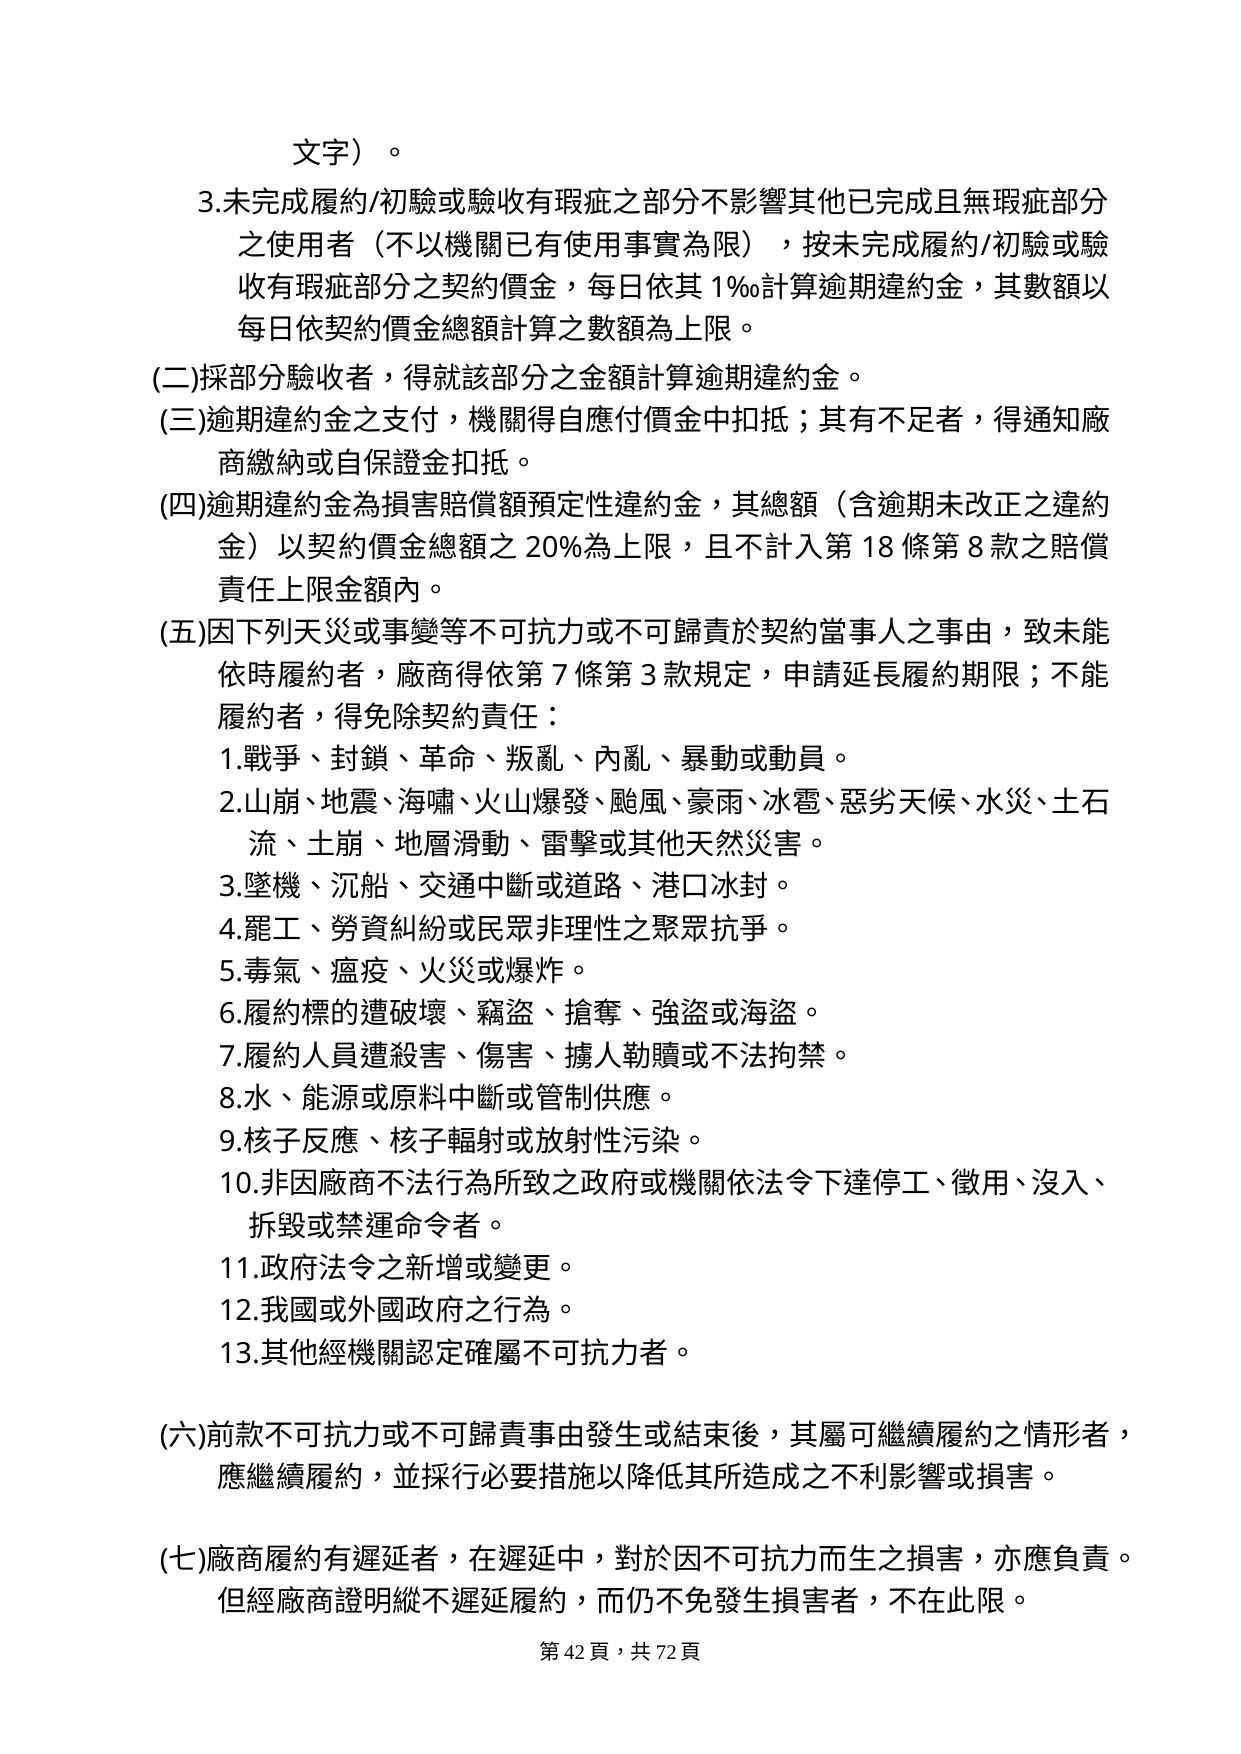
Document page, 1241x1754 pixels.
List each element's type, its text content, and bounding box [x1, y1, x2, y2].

text 8.水、能源或原料中斷或管制供應。 [218, 1075, 1110, 1117]
text 6.履約標的遭破壞、竊盜、搶奪、強盜或海盜。 [218, 990, 1110, 1032]
text 13.其他經機關認定確屬不可抗力者。 [218, 1329, 1110, 1372]
text 4.罷工、勞資糾紛或民眾非理性之聚眾抗爭。 [218, 905, 1110, 948]
text (三)逾期違約金之支付，機關得自應付價金中扣抵；其有不足者，得通知廠商繳納或自保證金扣抵。 [159, 397, 1110, 482]
text 文字）。 [248, 130, 1110, 172]
text (五)因下列天災或事變等不可抗力或不可歸責於契約當事人之事由，致未能依時履約者，廠商得依第7條第3款規定，申請延長履約期限；不能履約者，得免除契約責任： [159, 609, 1110, 736]
text (七)廠商履約有遲延者，在遲延中，對於因不可抗力而生之損害，亦應負責。但經廠商證明縱不遲延履約，而仍不免發生損害者，不在此限。 [159, 1536, 1110, 1620]
text 3.墜機、沉船、交通中斷或道路、港口冰封。 [218, 863, 1110, 905]
text (四)逾期違約金為損害賠償額預定性違約金，其總額（含逾期未改正之違約金）以契約價金總額之20%為上限，且不計入第18條第8款之賠償責任上限金額內。 [159, 482, 1110, 609]
text 11.政府法令之新增或變更。 [218, 1244, 1110, 1287]
text 5.毒氣、瘟疫、火災或爆炸。 [218, 948, 1110, 990]
text (六)前款不可抗力或不可歸責事由發生或結束後，其屬可繼續履約之情形者，應繼續履約，並採行必要措施以降低其所造成之不利影響或損害。 [159, 1411, 1110, 1496]
text 3.未完成履約/初驗或驗收有瑕疵之部分不影響其他已完成且無瑕疵部分之使用者（不以機關已有使用事實為限），按未完成履約/初驗或驗收有瑕疵部分之契約價金，每日依其1‰計算逾期違約金，其數額以每日依契約價金總額計算之數額為上限。 [175, 179, 1110, 348]
text 12.我國或外國政府之行為。 [218, 1287, 1110, 1329]
text 1.戰爭、封鎖、革命、叛亂、內亂、暴動或動員。 [218, 736, 1110, 778]
text 10.非因廠商不法行為所致之政府或機關依法令下達停工、徵用、沒入、拆毀或禁運命令者。 [218, 1160, 1110, 1244]
text (二)採部分驗收者，得就該部分之金額計算逾期違約金。 [145, 354, 1110, 397]
text 7.履約人員遭殺害、傷害、擄人勒贖或不法拘禁。 [218, 1032, 1110, 1075]
text 9.核子反應、核子輻射或放射性污染。 [218, 1117, 1110, 1160]
text 2.山崩、地震、海嘯、火山爆發、颱風、豪雨、冰雹、惡劣天候、水災、土石流、土崩、地層滑動、雷擊或其他天然災害。 [218, 778, 1110, 863]
